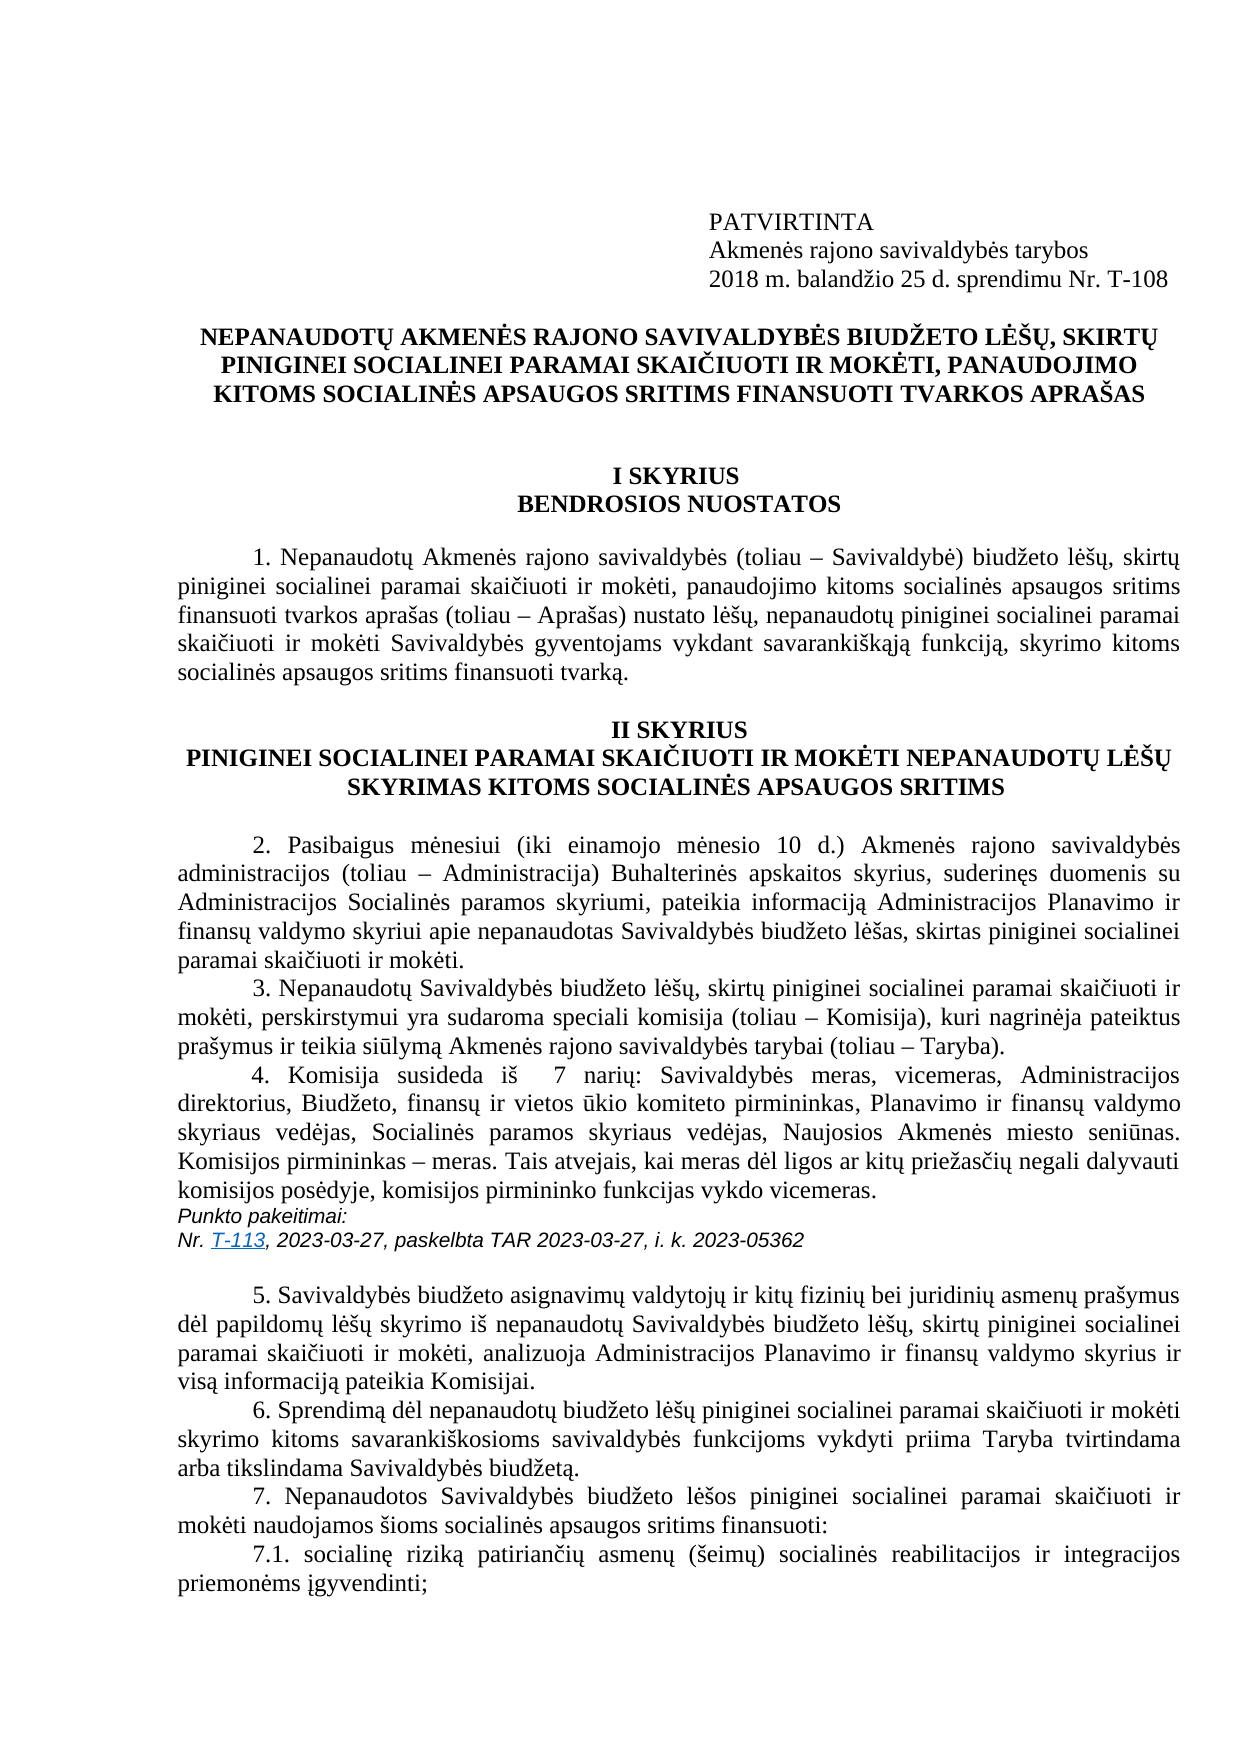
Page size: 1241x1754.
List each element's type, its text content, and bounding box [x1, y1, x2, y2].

subtitle PATVIRTINTA [177, 207, 1181, 235]
text NEPANAUDOTŲ AKMENĖS RAJONO SAVIVALDYBĖS BIUDŽETO LĖŠŲ, SKIRTŲ PINIGINEI SOCIALINEI PARAMAI SKAIČIUOTI IR MOKĖTI, PANAUDOJIMO KITOMS SOCIALINĖS APSAUGOS SRITIMS FINANSUOTI TVARKOS APRAŠAS [177, 322, 1181, 408]
text 3. Nepanaudotų Savivaldybės biudžeto lėšų, skirtų piniginei socialinei paramai skaičiuoti ir mokėti, perskirstymui yra sudaroma speciali komisija (toliau – Komisija), kuri nagrinėja pateiktus prašymus ir teikia siūlymą Akmenės rajono savivaldybės tarybai (toliau – Taryba). [177, 973, 1181, 1060]
text II SKYRIUS [177, 715, 1181, 743]
text PINIGINEI SOCIALINEI PARAMAI SKAIČIUOTI IR MOKĖTI NEPANAUDOTŲ LĖŠŲ SKYRIMAS KITOMS SOCIALINĖS APSAUGOS SRITIMS [177, 743, 1181, 801]
text BENDROSIOS NUOSTATOS [177, 489, 1181, 518]
text 4. Komisija susideda iš 7 narių: Savivaldybės meras, vicemeras, Administracijos direktorius, Biudžeto, finansų ir vietos ūkio komiteto pirmininkas, Planavimo ir finansų valdymo skyriaus vedėjas, Socialinės paramos skyriaus vedėjas, Naujosios Akmenės miesto seniūnas. Komisijos pirmininkas – meras. Tais atvejais, kai meras dėl ligos ar kitų priežasčių negali dalyvauti komisijos posėdyje, komisijos pirmininko funkcijas vykdo vicemeras. [177, 1060, 1181, 1203]
text 6. Sprendimą dėl nepanaudotų biudžeto lėšų piniginei socialinei paramai skaičiuoti ir mokėti skyrimo kitoms savarankiškosioms savivaldybės funkcijoms vykdyti priima Taryba tvirtindama arba tikslindama Savivaldybės biudžetą. [177, 1395, 1181, 1481]
text 7.1. socialinę riziką patiriančių asmenų (šeimų) socialinės reabilitacijos ir integracijos priemonėms įgyvendinti; [177, 1539, 1181, 1596]
text 2. Pasibaigus mėnesiui (iki einamojo mėnesio 10 d.) Akmenės rajono savivaldybės administracijos (toliau – Administracija) Buhalterinės apskaitos skyrius, suderinęs duomenis su Administracijos Socialinės paramos skyriumi, pateikia informaciją Administracijos Planavimo ir finansų valdymo skyriui apie nepanaudotas Savivaldybės biudžeto lėšas, skirtas piniginei socialinei paramai skaičiuoti ir mokėti. [177, 830, 1181, 973]
text 1. Nepanaudotų Akmenės rajono savivaldybės (toliau – Savivaldybė) biudžeto lėšų, skirtų piniginei socialinei paramai skaičiuoti ir mokėti, panaudojimo kitoms socialinės apsaugos sritims finansuoti tvarkos aprašas (toliau – Aprašas) nustato lėšų, nepanaudotų piniginei socialinei paramai skaičiuoti ir mokėti Savivaldybės gyventojams vykdant savarankiškąją funkciją, skyrimo kitoms socialinės apsaugos sritims finansuoti tvarką. [177, 542, 1181, 686]
text Akmenės rajono savivaldybės tarybos [177, 235, 1181, 264]
text 5. Savivaldybės biudžeto asignavimų valdytojų ir kitų fizinių bei juridinių asmenų prašymus dėl papildomų lėšų skyrimo iš nepanaudotų Savivaldybės biudžeto lėšų, skirtų piniginei socialinei paramai skaičiuoti ir mokėti, analizuoja Administracijos Planavimo ir finansų valdymo skyrius ir visą informaciją pateikia Komisijai. [177, 1280, 1181, 1395]
text 2018 m. balandžio 25 d. sprendimu Nr. T-108 [177, 264, 1181, 293]
text 7. Nepanaudotos Savivaldybės biudžeto lėšos piniginei socialinei paramai skaičiuoti ir mokėti naudojamos šioms socialinės apsaugos sritims finansuoti: [177, 1481, 1181, 1539]
text I SKYRIUS [177, 461, 1181, 489]
text Punkto pakeitimai: [177, 1203, 1181, 1227]
text Nr. T-113, 2023-03-27, paskelbta TAR 2023-03-27, i. k. 2023-05362 [177, 1227, 1181, 1251]
